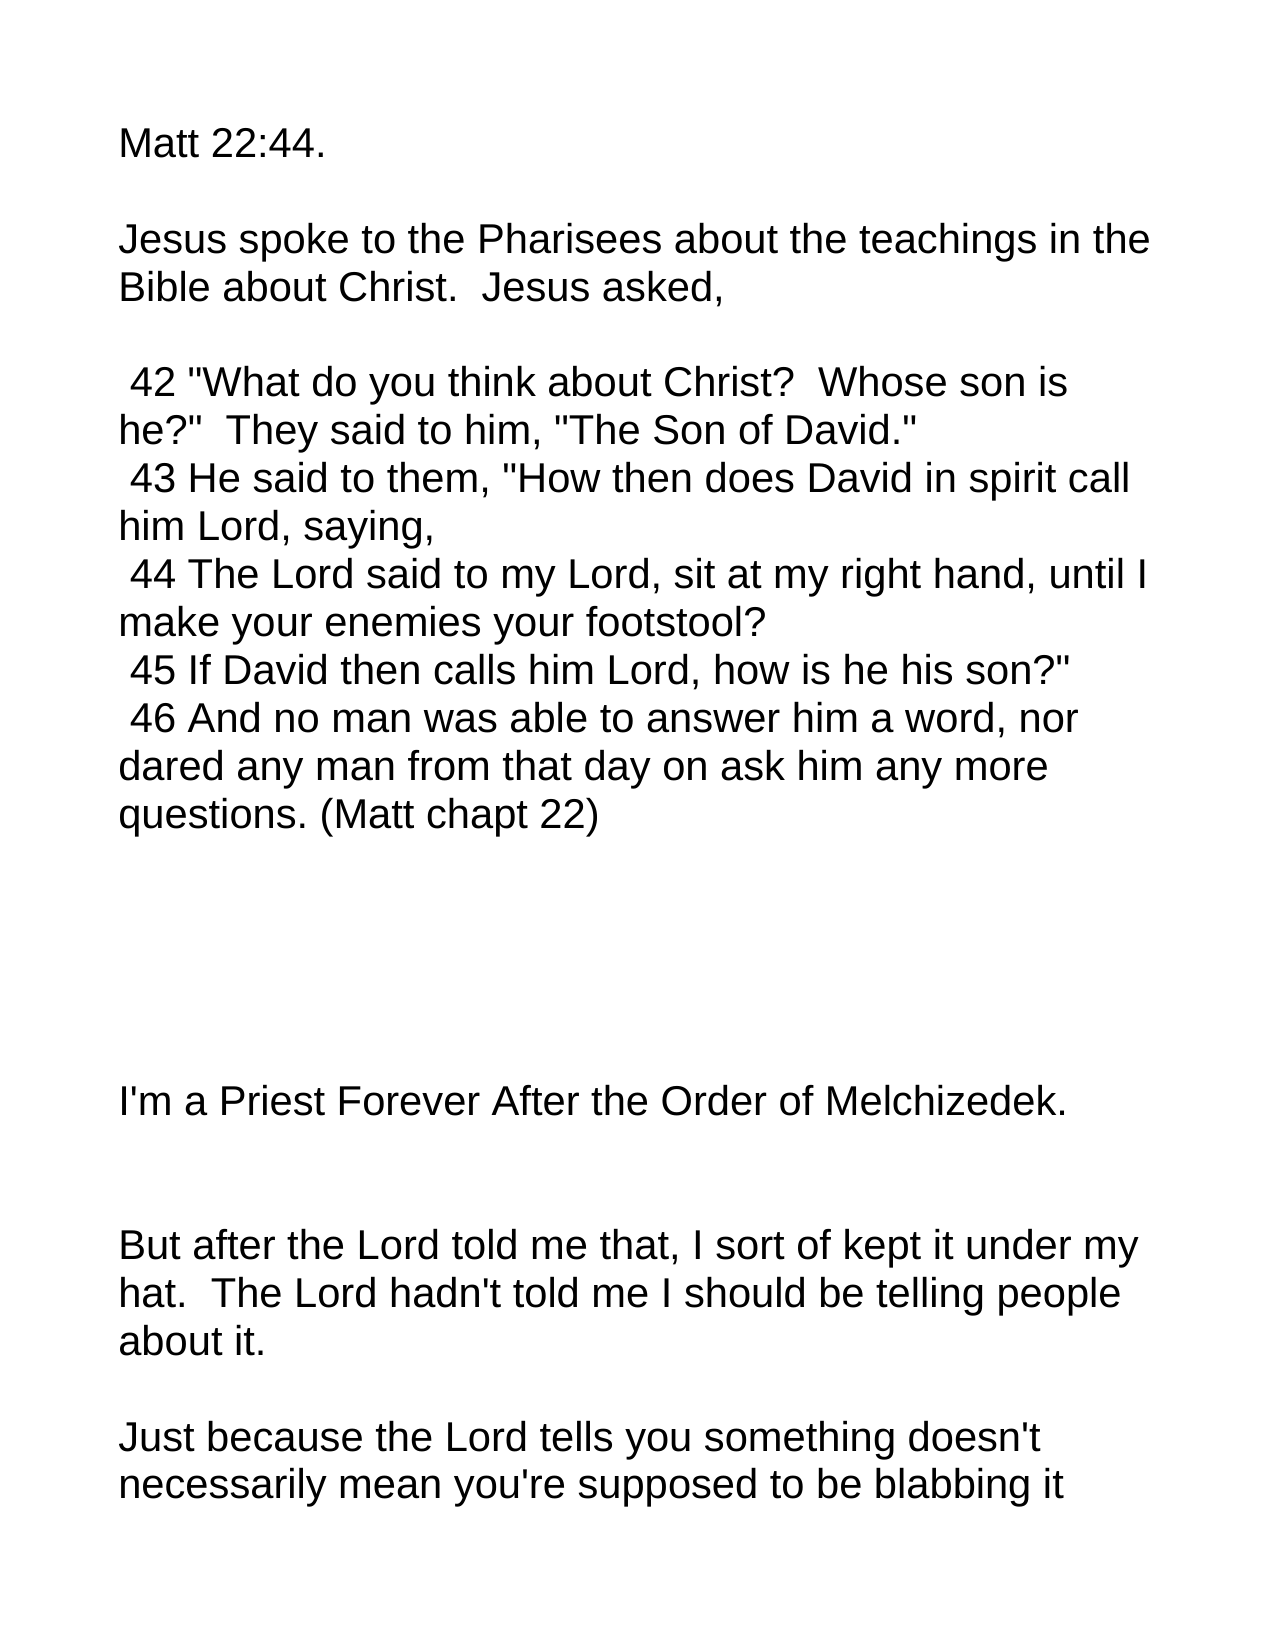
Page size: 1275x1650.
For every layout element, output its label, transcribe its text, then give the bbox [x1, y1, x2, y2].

text I'm a Priest Forever After the Order of Melchizedek. [118, 1076, 1157, 1124]
text 43 He said to them, "How then does David in spirit call him Lord, saying, [118, 453, 1157, 549]
text Just because the Lord tells you something doesn't necessarily mean you're supposed to be blabbing it [118, 1412, 1157, 1508]
text 45 If David then calls him Lord, how is he his son?" [118, 645, 1157, 693]
text 46 And no man was able to answer him a word, nor dared any man from that day on ask him any more questions. (Matt chapt 22) [118, 693, 1157, 837]
text 42 "What do you think about Christ? Whose son is he?" They said to him, "The Son of David." [118, 358, 1157, 453]
text Matt 22:44. [118, 118, 1157, 166]
text Jesus spoke to the Pharisees about the teachings in the Bible about Christ. Jesus asked, [118, 214, 1157, 310]
text But after the Lord told me that, I sort of kept it under my hat. The Lord hadn't told me I should be telling people about it. [118, 1220, 1157, 1364]
text 44 The Lord said to my Lord, sit at my right hand, until I make your enemies your footstool? [118, 549, 1157, 645]
